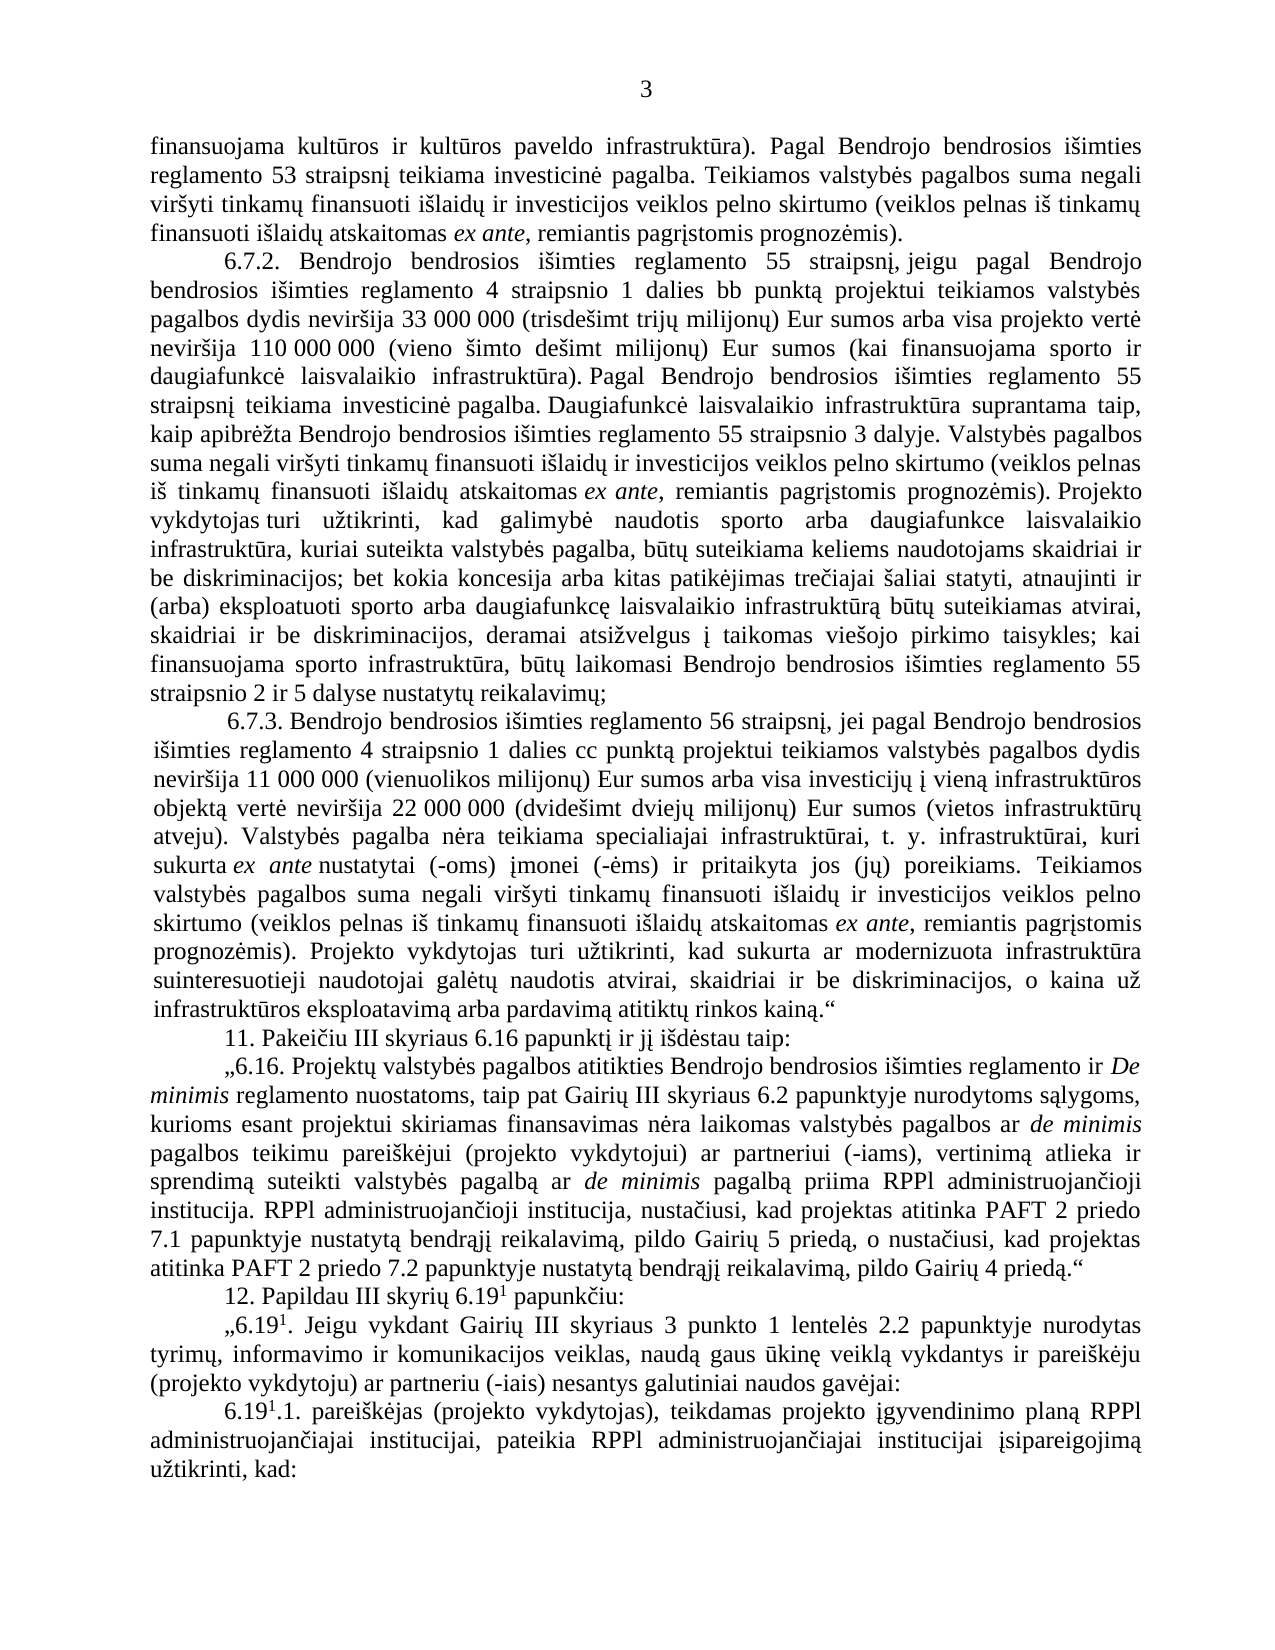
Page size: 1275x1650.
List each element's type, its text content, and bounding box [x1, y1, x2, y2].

text „6.191. Jeigu vykdant Gairių III skyriaus 3 punkto 1 lentelės 2.2 papunktyje nurodytas tyrimų, informavimo ir komunikacijos veiklas, naudą gaus ūkinę veiklą vykdantys ir pareiškėju (projekto vykdytoju) ar partneriu (-iais) nesantys galutiniai naudos gavėjai: [150, 1310, 1142, 1396]
text 6.191.1. pareiškėjas (projekto vykdytojas), teikdamas projekto įgyvendinimo planą RPPl administruojančiajai institucijai, pateikia RPPl administruojančiajai institucijai įsipareigojimą užtikrinti, kad: [150, 1396, 1142, 1483]
text 12. Papildau III skyrių 6.191 papunkčiu: [150, 1281, 1142, 1310]
text finansuojama kultūros ir kultūros paveldo infrastruktūra). Pagal Bendrojo bendrosios išimties reglamento 53 straipsnį teikiama investicinė pagalba. Teikiamos valstybės pagalbos suma negali viršyti tinkamų finansuoti išlaidų ir investicijos veiklos pelno skirtumo (veiklos pelnas iš tinkamų finansuoti išlaidų atskaitomas ex ante, remiantis pagrįstomis prognozėmis). [150, 131, 1142, 246]
text 6.7.3. Bendrojo bendrosios išimties reglamento 56 straipsnį, jei pagal Bendrojo bendrosios išimties reglamento 4 straipsnio 1 dalies cc punktą projektui teikiamos valstybės pagalbos dydis neviršija 11 000 000 (vienuolikos milijonų) Eur sumos arba visa investicijų į vieną infrastruktūros objektą vertė neviršija 22 000 000 (dvidešimt dviejų milijonų) Eur sumos (vietos infrastruktūrų atveju). Valstybės pagalba nėra teikiama specialiajai infrastruktūrai, t. y. infrastruktūrai, kuri sukurta ex ante nustatytai (-oms) įmonei (-ėms) ir pritaikyta jos (jų) poreikiams. Teikiamos valstybės pagalbos suma negali viršyti tinkamų finansuoti išlaidų ir investicijos veiklos pelno skirtumo (veiklos pelnas iš tinkamų finansuoti išlaidų atskaitomas ex ante, remiantis pagrįstomis prognozėmis). Projekto vykdytojas turi užtikrinti, kad sukurta ar modernizuota infrastruktūra suinteresuotieji naudotojai galėtų naudotis atvirai, skaidriai ir be diskriminacijos, o kaina už infrastruktūros eksploatavimą arba pardavimą atitiktų rinkos kainą.“ [153, 706, 1142, 1023]
text „6.16. Projektų valstybės pagalbos atitikties Bendrojo bendrosios išimties reglamento ir De minimis reglamento nuostatoms, taip pat Gairių III skyriaus 6.2 papunktyje nurodytoms sąlygoms, kurioms esant projektui skiriamas finansavimas nėra laikomas valstybės pagalbos ar de minimis pagalbos teikimu pareiškėjui (projekto vykdytojui) ar partneriui (-iams), vertinimą atlieka ir sprendimą suteikti valstybės pagalbą ar de minimis pagalbą priima RPPl administruojančioji institucija. RPPl administruojančioji institucija, nustačiusi, kad projektas atitinka PAFT 2 priedo 7.1 papunktyje nustatytą bendrąjį reikalavimą, pildo Gairių 5 priedą, o nustačiusi, kad projektas atitinka PAFT 2 priedo 7.2 papunktyje nustatytą bendrąjį reikalavimą, pildo Gairių 4 priedą.“ [150, 1051, 1142, 1281]
text 11. Pakeičiu III skyriaus 6.16 papunktį ir jį išdėstau taip: [224, 1023, 1142, 1051]
text 6.7.2. Bendrojo bendrosios išimties reglamento 55 straipsnį, jeigu pagal Bendrojo bendrosios išimties reglamento 4 straipsnio 1 dalies bb punktą projektui teikiamos valstybės pagalbos dydis neviršija 33 000 000 (trisdešimt trijų milijonų) Eur sumos arba visa projekto vertė neviršija 110 000 000 (vieno šimto dešimt milijonų) Eur sumos (kai finansuojama sporto ir daugiafunkcė laisvalaikio infrastruktūra). Pagal Bendrojo bendrosios išimties reglamento 55 straipsnį teikiama investicinė pagalba. Daugiafunkcė laisvalaikio infrastruktūra suprantama taip, kaip apibrėžta Bendrojo bendrosios išimties reglamento 55 straipsnio 3 dalyje. Valstybės pagalbos suma negali viršyti tinkamų finansuoti išlaidų ir investicijos veiklos pelno skirtumo (veiklos pelnas iš tinkamų finansuoti išlaidų atskaitomas ex ante, remiantis pagrįstomis prognozėmis). Projekto vykdytojas turi užtikrinti, kad galimybė naudotis sporto arba daugiafunkce laisvalaikio infrastruktūra, kuriai suteikta valstybės pagalba, būtų suteikiama keliems naudotojams skaidriai ir be diskriminacijos; bet kokia koncesija arba kitas patikėjimas trečiajai šaliai statyti, atnaujinti ir (arba) eksploatuoti sporto arba daugiafunkcę laisvalaikio infrastruktūrą būtų suteikiamas atvirai, skaidriai ir be diskriminacijos, deramai atsižvelgus į taikomas viešojo pirkimo taisykles; kai finansuojama sporto infrastruktūra, būtų laikomasi Bendrojo bendrosios išimties reglamento 55 straipsnio 2 ir 5 dalyse nustatytų reikalavimų; [150, 246, 1142, 706]
